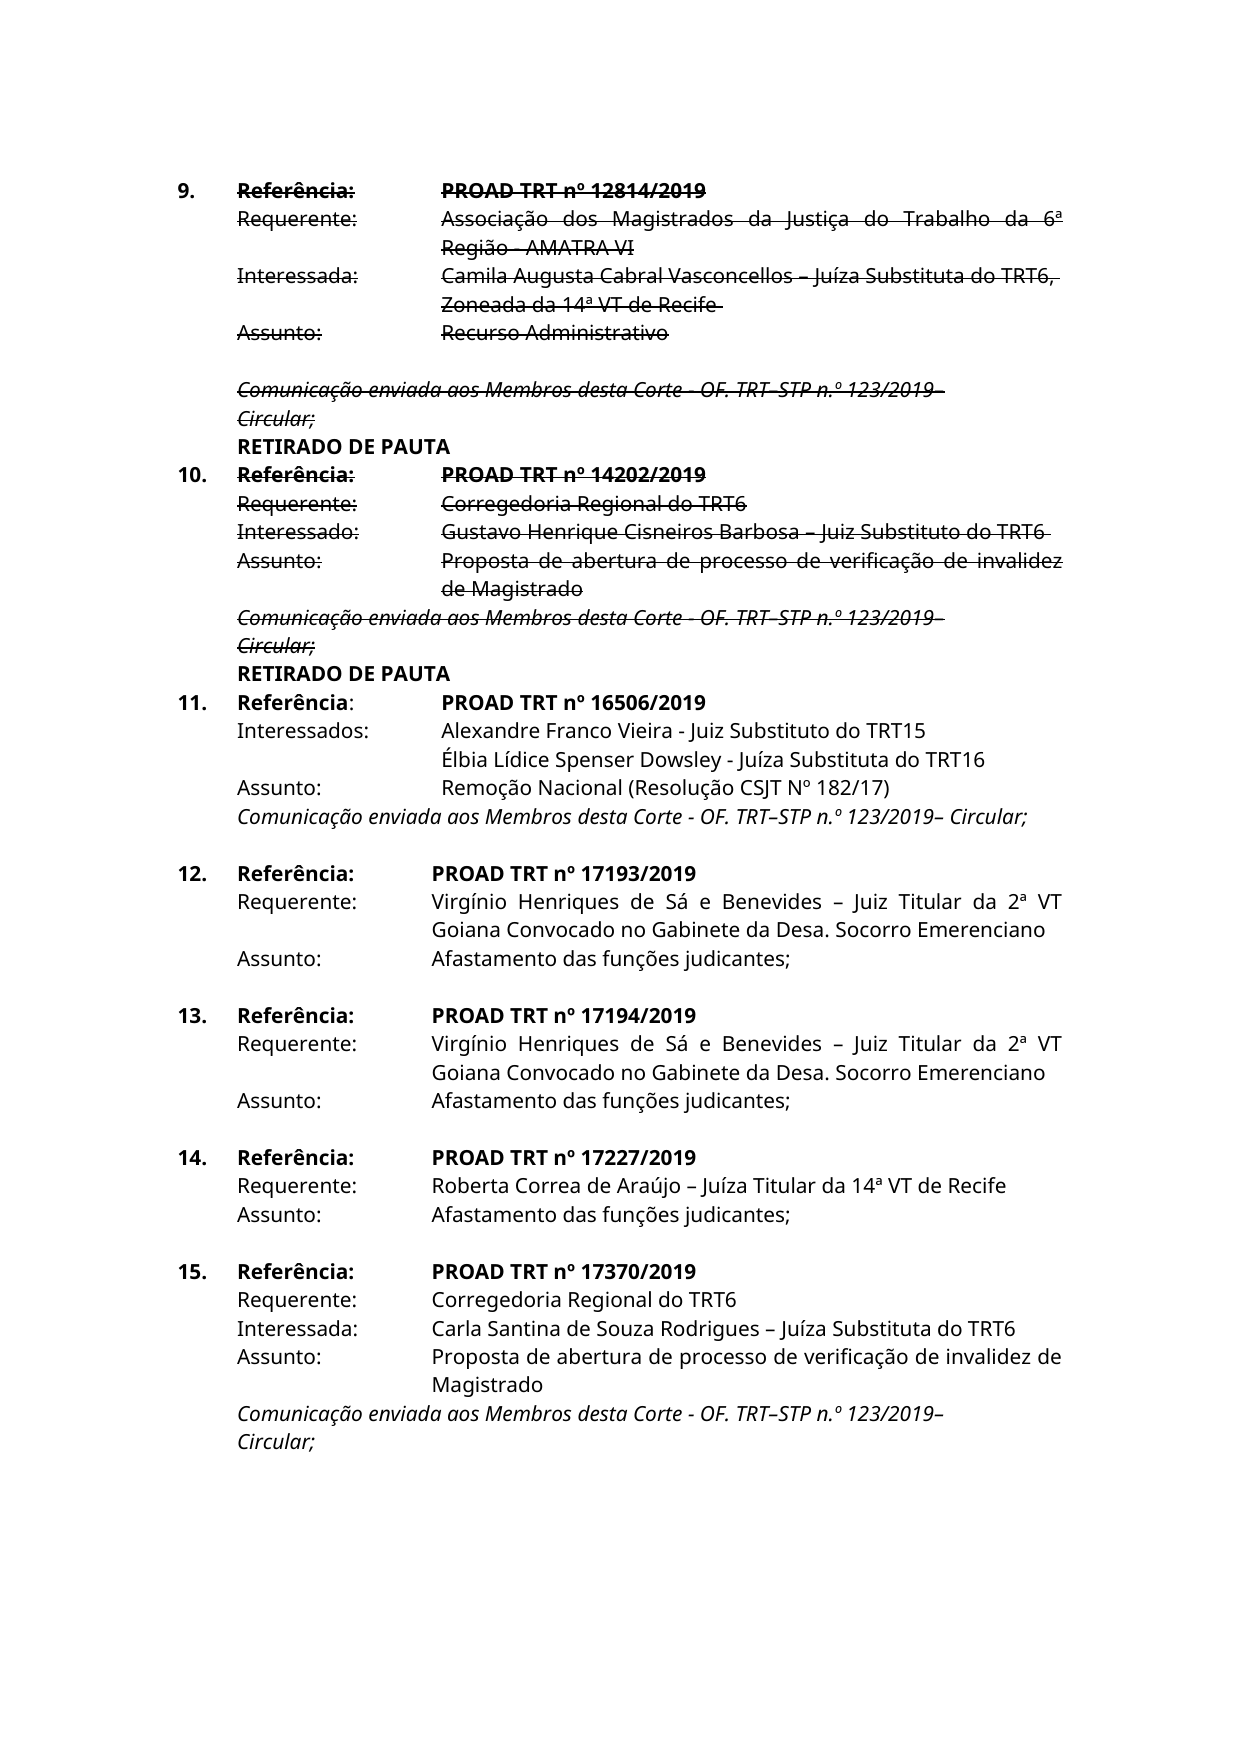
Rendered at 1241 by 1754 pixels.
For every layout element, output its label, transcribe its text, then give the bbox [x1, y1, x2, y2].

table_cell 9. [166, 176, 226, 461]
table_cell 12. [166, 859, 226, 1001]
table_cell PROAD TRT nº 17370/2019 [420, 1257, 1074, 1285]
table_cell Corregedoria Regional do TRT6 [430, 489, 1074, 517]
table_cell PROAD TRT nº 12814/2019 [430, 176, 1074, 204]
table_cell Requerente: [226, 1029, 420, 1086]
table_cell Requerente: [226, 205, 430, 261]
table_cell Interessada: [226, 1314, 420, 1342]
table_cell 15. [166, 1257, 226, 1484]
table_cell Afastamento das funções judicantes; [420, 944, 1074, 1001]
table_cell Proposta de abertura de processo de verificação de invalidez de Magistrado [430, 546, 1074, 603]
table_cell 11. [166, 688, 226, 859]
table_cell [226, 148, 1074, 176]
table_cell Requerente: [226, 887, 420, 944]
table_cell Interessados: [226, 716, 430, 773]
table_cell Carla Santina de Souza Rodrigues – Juíza Substituta do TRT6 [420, 1314, 1074, 1342]
table_cell PROAD TRT nº 14202/2019 [430, 461, 1074, 489]
table_cell Requerente: [226, 1285, 420, 1314]
table_cell Interessado: [226, 518, 430, 546]
table_cell Remoção Nacional (Resolução CSJT Nº 182/17) [430, 773, 1074, 802]
table_cell Referência: [226, 176, 430, 204]
table_cell Comunicação enviada aos Membros desta Corte - OF. TRT–STP n.º 123/2019– Circular; RETIRADO DE PAUTA [226, 375, 1074, 461]
table_cell Assunto: [226, 1342, 420, 1399]
table_cell Referência: [226, 1143, 420, 1171]
table_cell [166, 148, 226, 176]
table_cell Virgínio Henriques de Sá e Benevides – Juiz Titular da 2ª VT Goiana Convocado no Gabinete da Desa. Socorro Emerenciano [420, 1029, 1074, 1086]
table_cell Interessada: [226, 261, 430, 318]
table_cell Alexandre Franco Vieira - Juiz Substituto do TRT15 Élbia Lídice Spenser Dowsley - Juíza Substituta do TRT16 [430, 716, 1074, 773]
table_cell Referência: [226, 859, 420, 887]
table_cell Assunto: [226, 1200, 420, 1257]
table_cell PROAD TRT nº 17194/2019 [420, 1001, 1074, 1029]
table_cell Afastamento das funções judicantes; [420, 1200, 1074, 1257]
table_cell Gustavo Henrique Cisneiros Barbosa – Juiz Substituto do TRT6 [430, 518, 1074, 546]
table_cell Comunicação enviada aos Membros desta Corte - OF. TRT–STP n.º 123/2019– Circular; [226, 1399, 1074, 1484]
table_cell PROAD TRT nº 17227/2019 [420, 1143, 1074, 1171]
table_cell PROAD TRT nº 16506/2019 [430, 688, 1074, 716]
table_cell Camila Augusta Cabral Vasconcellos – Juíza Substituta do TRT6, Zoneada da 14ª VT de Recife [430, 261, 1074, 318]
table_cell Assunto: [226, 1086, 420, 1143]
table_cell 14. [166, 1143, 226, 1257]
table_cell Comunicação enviada aos Membros desta Corte - OF. TRT–STP n.º 123/2019– Circular; [226, 802, 1074, 859]
table_cell Referência: [226, 1001, 420, 1029]
table_cell Referência: [226, 688, 430, 716]
table_cell Assunto: [226, 773, 430, 802]
table_cell Referência: [226, 1257, 420, 1285]
table_cell Corregedoria Regional do TRT6 [420, 1285, 1074, 1314]
table_cell Associação dos Magistrados da Justiça do Trabalho da 6ª Região - AMATRA VI [430, 205, 1074, 261]
table_cell 10. [166, 461, 226, 688]
table_cell Assunto: [226, 318, 430, 375]
table_cell Comunicação enviada aos Membros desta Corte - OF. TRT–STP n.º 123/2019– Circular; RETIRADO DE PAUTA [226, 603, 1074, 688]
table_cell Afastamento das funções judicantes; [420, 1086, 1074, 1143]
table_cell Requerente: [226, 1171, 420, 1200]
table_cell Virgínio Henriques de Sá e Benevides – Juiz Titular da 2ª VT Goiana Convocado no Gabinete da Desa. Socorro Emerenciano [420, 887, 1074, 944]
table_cell Roberta Correa de Araújo – Juíza Titular da 14ª VT de Recife [420, 1171, 1074, 1200]
table_cell Proposta de abertura de processo de verificação de invalidez de Magistrado [420, 1342, 1074, 1399]
table_cell PROAD TRT nº 17193/2019 [420, 859, 1074, 887]
table_cell Referência: [226, 461, 430, 489]
table_cell Recurso Administrativo [430, 318, 1074, 375]
table_cell Assunto: [226, 944, 420, 1001]
table_cell Requerente: [226, 489, 430, 517]
table_cell Assunto: [226, 546, 430, 603]
table_cell 13. [166, 1001, 226, 1143]
